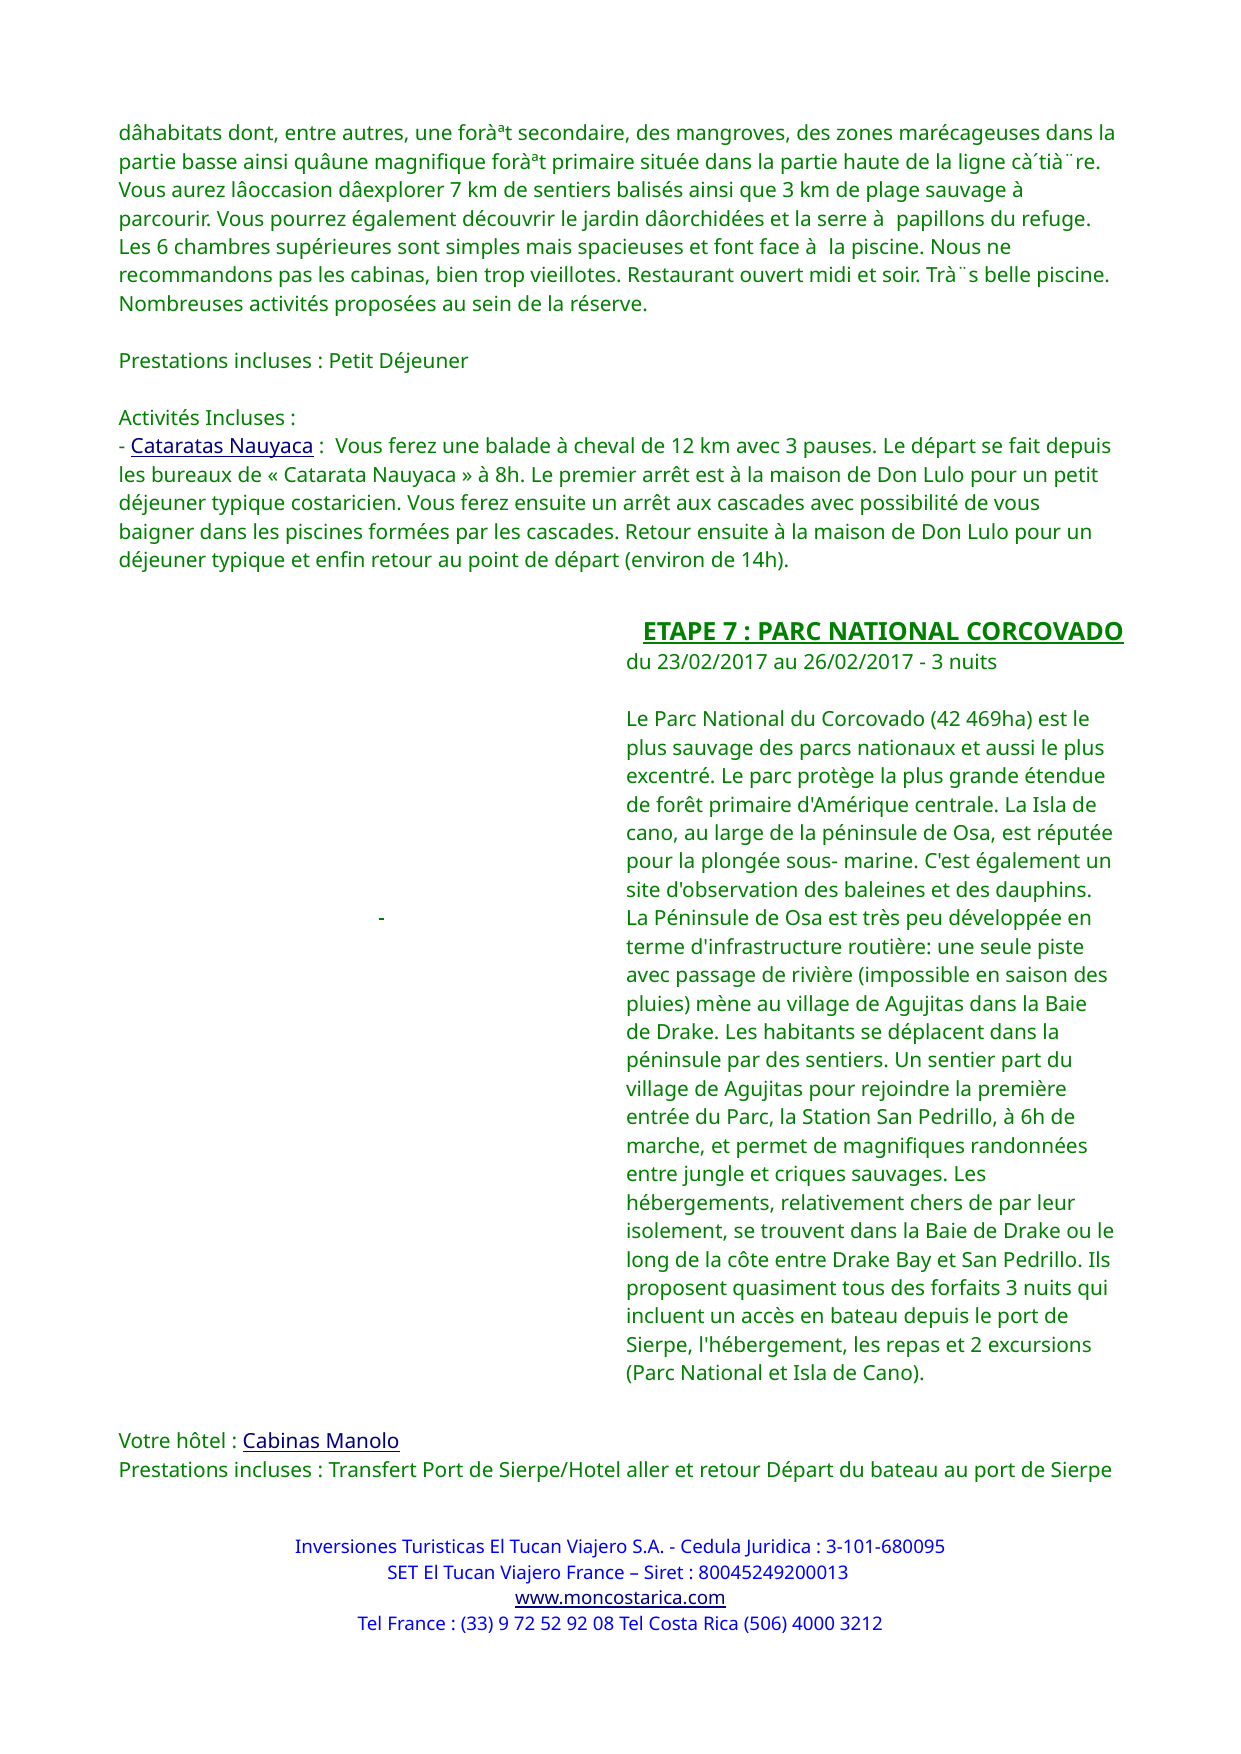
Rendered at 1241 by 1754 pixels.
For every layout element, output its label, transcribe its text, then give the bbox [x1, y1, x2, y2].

text Activités Incluses : [118, 403, 1122, 431]
text Votre hôtel : Cabinas Manolo [118, 1427, 1122, 1455]
table_header ETAPE 7 : PARC NATIONAL CORCOVADO du 23/02/2017 au 26/02/2017 - 3 nuits Le Parc National du Corcovado (42 469ha) est le plus sauvage des parcs nationaux et aussi le plus excentré. Le parc protège la plus grande étendue de forêt primaire d'Amérique centrale. La Isla de cano, au large de la péninsule de Osa, est réputée pour la plongée sous- marine. C'est également un site d'observation des baleines et des dauphins. La Péninsule de Osa est très peu développée en terme d'infrastructure routière: une seule piste avec passage de rivière (impossible en saison des pluies) mène au village de Agujitas dans la Baie de Drake. Les habitants se déplacent dans la péninsule par des sentiers. Un sentier part du village de Agujitas pour rejoindre la première entrée du Parc, la Station San Pedrillo, à 6h de marche, et permet de magnifiques randonnées entre jungle et criques sauvages. Les hébergements, relativement chers de par leur isolement, se trouvent dans la Baie de Drake ou le long de la côte entre Drake Bay et San Pedrillo. Ils proposent quasiment tous des forfaits 3 nuits qui incluent un accès en bateau depuis le port de Sierpe, l'hébergement, les repas et 2 excursions (Parc National et Isla de Cano). [620, 608, 1122, 1393]
text - Cataratas Nauyaca : Vous ferez une balade à cheval de 12 km avec 3 pauses. Le départ se fait depuis les bureaux de « Catarata Nauyaca » à 8h. Le premier arrêt est à la maison de Don Lulo pour un petit déjeuner typique costaricien. Vous ferez ensuite un arrêt aux cascades avec possibilité de vous baigner dans les piscines formées par les cascades. Retour ensuite à la maison de Don Lulo pour un déjeuner typique et enfin retour au point de départ (environ de 14h). [118, 431, 1122, 574]
table_header [118, 608, 620, 1393]
text Prestations incluses : Transfert Port de Sierpe/Hotel aller et retour Départ du bateau au port de Sierpe [118, 1455, 1122, 1483]
text dâhabitats dont, entre autres, une foràªt secondaire, des mangroves, des zones marécageuses dans la partie basse ainsi quâune magnifique foràªt primaire située dans la partie haute de la ligne cà´tià¨re. Vous aurez lâoccasion dâexplorer 7 km de sentiers balisés ainsi que 3 km de plage sauvage à parcourir. Vous pourrez également découvrir le jardin dâorchidées et la serre à papillons du refuge. Les 6 chambres supérieures sont simples mais spacieuses et font face à la piscine. Nous ne recommandons pas les cabinas, bien trop vieillotes. Restaurant ouvert midi et soir. Trà¨s belle piscine. Nombreuses activités proposées au sein de la réserve. [118, 118, 1122, 317]
text Prestations incluses : Petit Déjeuner [118, 346, 1122, 374]
